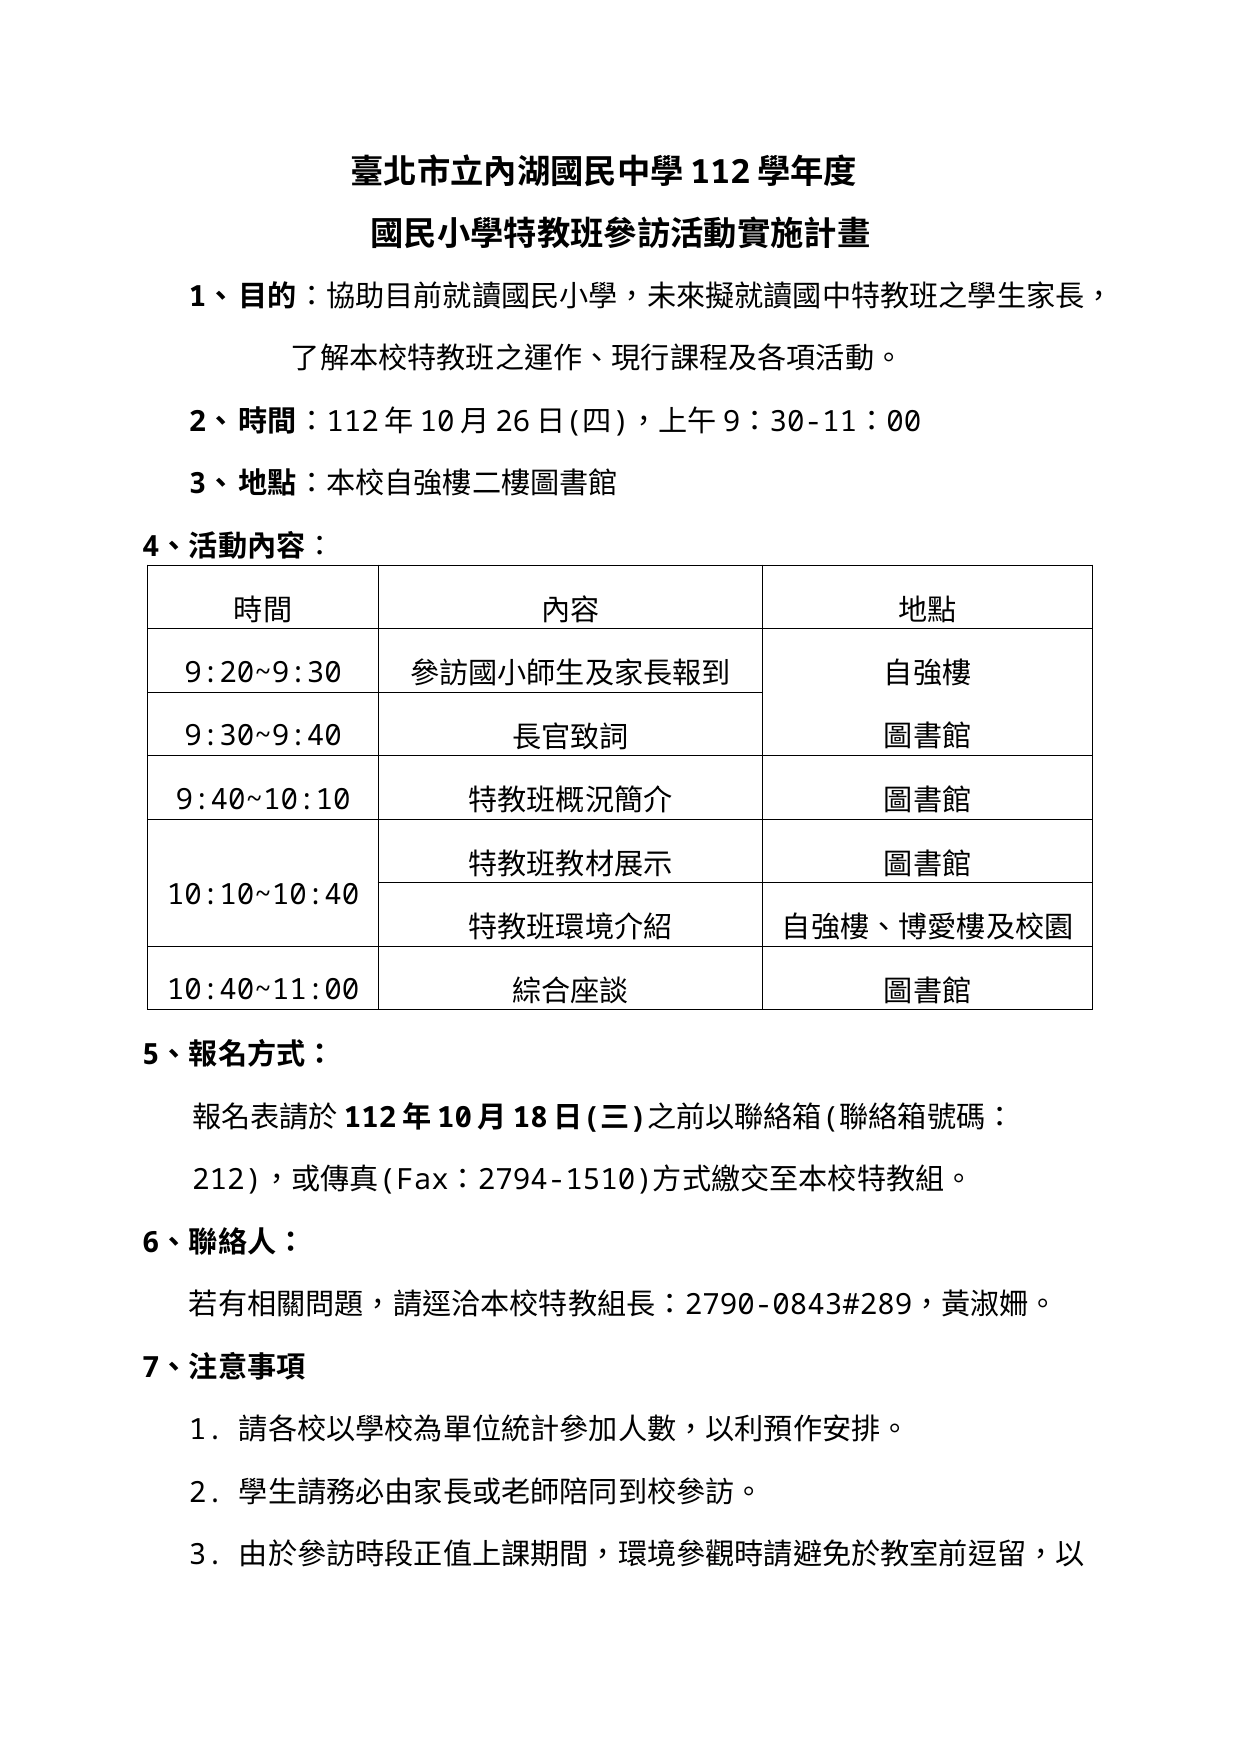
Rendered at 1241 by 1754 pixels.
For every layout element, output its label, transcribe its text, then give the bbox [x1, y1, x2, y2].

table_cell 長官致詞 [379, 693, 762, 755]
table_cell 自強樓 圖書館 [763, 629, 1092, 755]
list 地點：本校自強樓二樓圖書館 [188, 439, 1098, 502]
table_cell 9:30~9:40 [148, 693, 378, 755]
table_header 時間 [148, 566, 378, 628]
table_cell 10:40~11:00 [148, 947, 378, 1009]
list 注意事項 [142, 1323, 1098, 1385]
table_cell 9:40~10:10 [148, 756, 378, 819]
list 聯絡人： [142, 1198, 1098, 1260]
table_cell 特教班概況簡介 [379, 756, 762, 819]
table_header 內容 [379, 566, 762, 628]
list 請各校以學校為單位統計參加人數，以利預作安排。 [189, 1385, 1098, 1448]
text 國民小學特教班參訪活動實施計畫 [142, 189, 1098, 252]
list 活動內容： [142, 502, 1098, 564]
table_cell 圖書館 [763, 947, 1092, 1009]
text 若有相關問題，請逕洽本校特教組長：2790-0843#289，黃淑姍。 [189, 1260, 1098, 1323]
list 報名方式： [142, 1010, 1098, 1073]
table_cell 圖書館 [763, 756, 1092, 819]
list 目的：協助目前就讀國民小學，未來擬就讀國中特教班之學生家長， [188, 252, 1098, 314]
table_cell 9:20~9:30 [148, 629, 378, 692]
table_cell 10:10~10:40 [148, 820, 378, 946]
text 臺北市立內湖國民中學112學年度 [142, 127, 1098, 189]
text 了解本校特教班之運作、現行課程及各項活動。 [188, 314, 1098, 377]
table_cell 特教班教材展示 [379, 820, 762, 882]
list 學生請務必由家長或老師陪同到校參訪。 [189, 1448, 1098, 1510]
list 時間：112年10月26日(四)，上午9：30-11：00 [188, 377, 1098, 439]
table_cell 圖書館 [763, 820, 1092, 882]
table_cell 特教班環境介紹 [379, 883, 762, 946]
text 報名表請於112年10月18日(三)之前以聯絡箱(聯絡箱號碼：212)，或傳真(Fax：2794-1510)方式繳交至本校特教組。 [192, 1073, 1098, 1198]
table_header 地點 [763, 566, 1092, 628]
table_cell 自強樓、博愛樓及校園 [763, 883, 1092, 946]
table_cell 參訪國小師生及家長報到 [379, 629, 762, 692]
table_cell 綜合座談 [379, 947, 762, 1009]
list 由於參訪時段正值上課期間，環境參觀時請避免於教室前逗留，以 [189, 1510, 1098, 1573]
